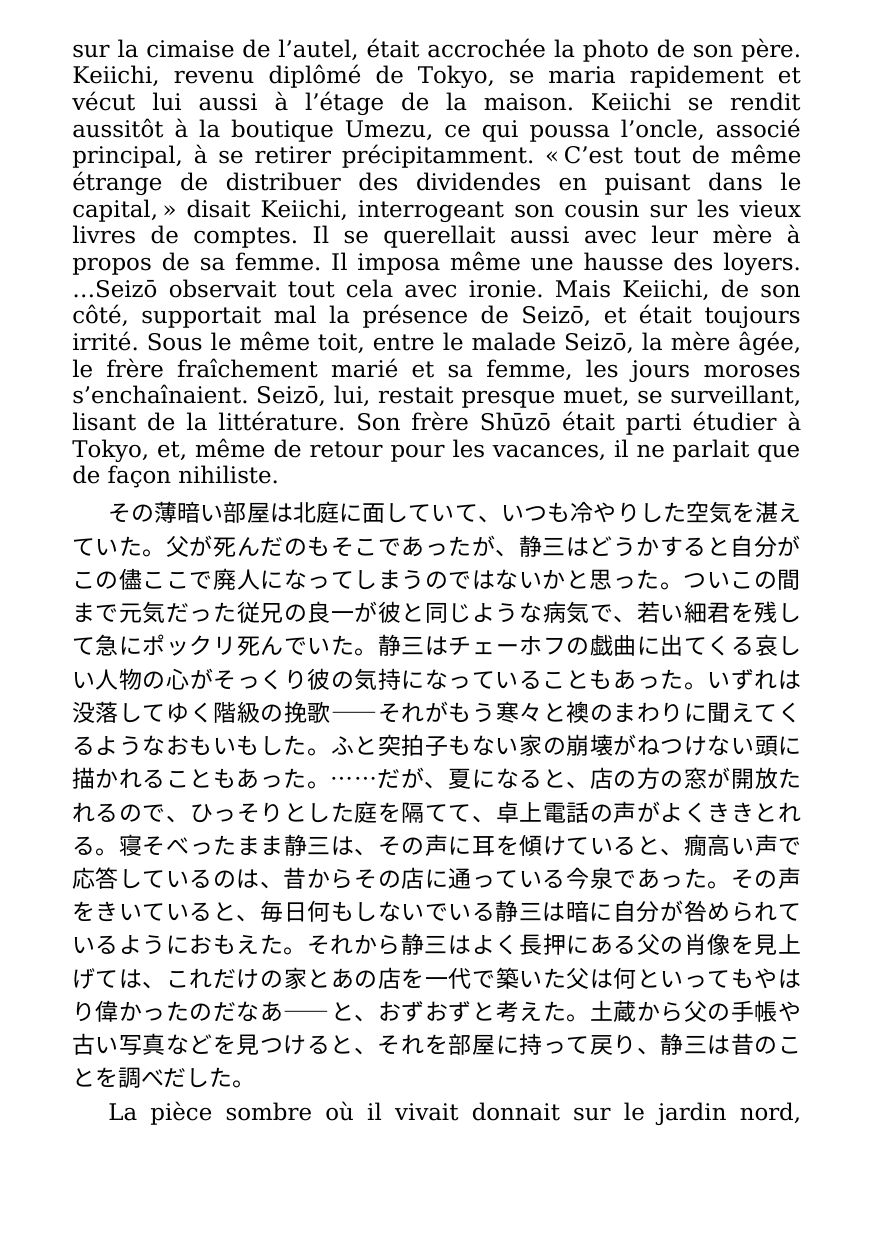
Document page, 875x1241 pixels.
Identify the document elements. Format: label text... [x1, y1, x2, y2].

text sur la cimaise de l’autel, était accrochée la photo de son père. Keiichi, revenu diplômé de Tokyo, se maria rapidement et vécut lui aussi à l’étage de la maison. Keiichi se rendit aussitôt à la boutique Umezu, ce qui poussa l’oncle, associé principal, à se retirer précipitamment. « C’est tout de même étrange de distribuer des dividendes en puisant dans le capital, » disait Keiichi, interrogeant son cousin sur les vieux livres de comptes. Il se querellait aussi avec leur mère à propos de sa femme. Il imposa même une hausse des loyers. …Seizō observait tout cela avec ironie. Mais Keiichi, de son côté, supportait mal la présence de Seizō, et était toujours irrité. Sous le même toit, entre le malade Seizō, la mère âgée, le frère fraîchement marié et sa femme, les jours moroses s’enchaînaient. Seizō, lui, restait presque muet, se surveillant, lisant de la littérature. Son frère Shūzō était parti étudier à Tokyo, et, même de retour pour les vacances, il ne parlait que de façon nihiliste. [72, 36, 802, 489]
text その薄暗い部屋は北庭に面していて、いつも冷やりした空気を湛えていた。父が死んだのもそこであったが、静三はどうかすると自分がこの儘ここで廃人になってしまうのではないかと思った。ついこの間まで元気だった従兄の良一が彼と同じような病気で、若い細君を残して急にポックリ死んでいた。静三はチェーホフの戯曲に出てくる哀しい人物の心がそっくり彼の気持になっていることもあった。いずれは没落してゆく階級の挽歌――それがもう寒々と襖のまわりに聞えてくるようなおもいもした。ふと突拍子もない家の崩壊がねつけない頭に描かれることもあった。……だが、夏になると、店の方の窓が開放たれるので、ひっそりとした庭を隔てて、卓上電話の声がよくききとれる。寝そべったまま静三は、その声に耳を傾けていると、癇高い声で応答しているのは、昔からその店に通っている今泉であった。その声をきいていると、毎日何もしないでいる静三は暗に自分が咎められているようにおもえた。それから静三はよく長押にある父の肖像を見上げては、これだけの家とあの店を一代で築いた父は何といってもやはり偉かったのだなあ――と、おずおずと考えた。土蔵から父の手帳や古い写真などを見つけると、それを部屋に持って戻り、静三は昔のことを調べだした。 [72, 495, 802, 1093]
text La pièce sombre où il vivait donnait sur le jardin nord, [72, 1099, 802, 1126]
